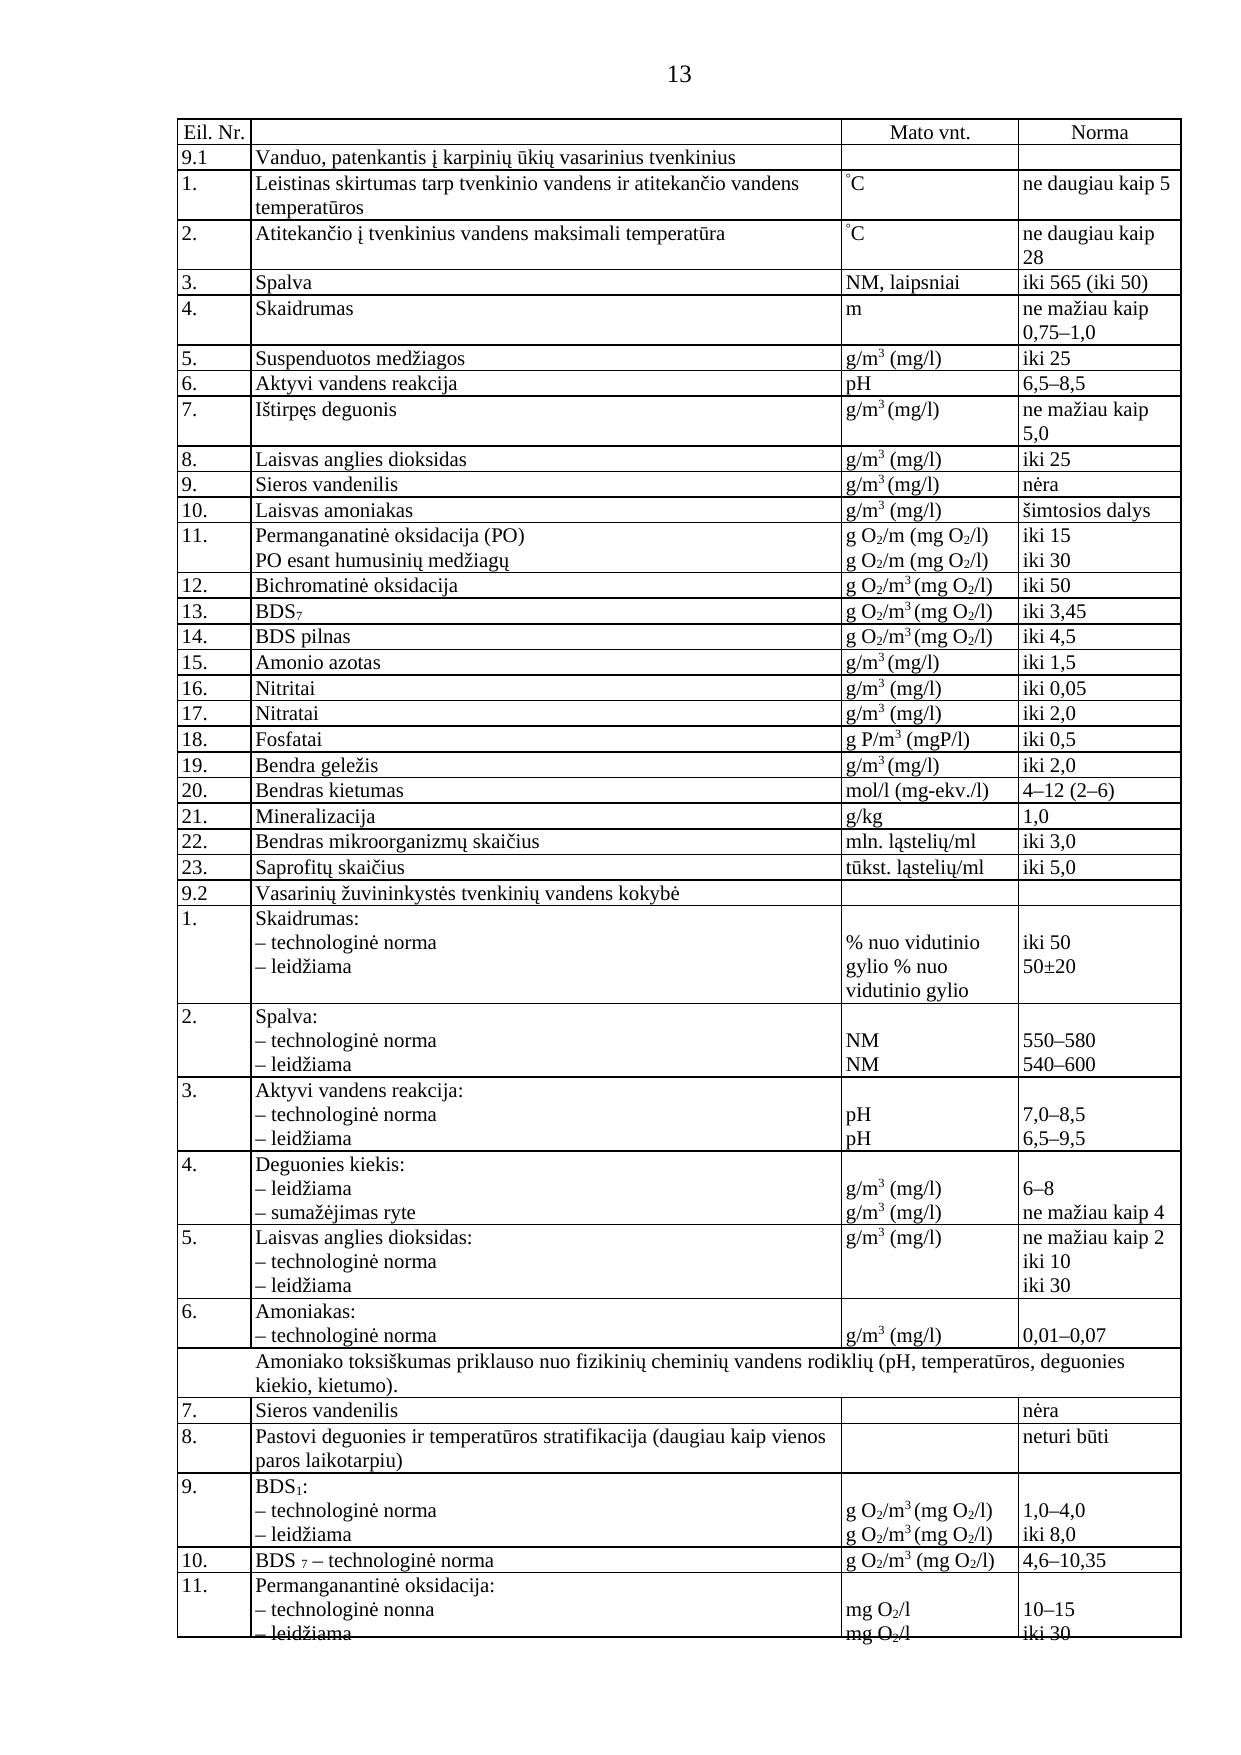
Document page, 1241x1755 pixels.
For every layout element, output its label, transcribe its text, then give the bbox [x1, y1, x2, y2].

table_cell pH [842, 371, 1018, 395]
table_cell Vanduo, patenkantis į karpinių ūkių vasarinius tvenkinius [252, 145, 841, 169]
table_cell Bendras kietumas [252, 778, 841, 802]
table_cell Amoniakas: – technologinė norma [252, 1299, 841, 1347]
table_cell 12. [178, 573, 250, 597]
table_cell 20. [178, 778, 250, 802]
table_cell Fosfatai [252, 727, 841, 751]
table_cell nėra [1019, 472, 1180, 496]
table_cell 4. [178, 1152, 250, 1224]
table_cell Skaidrumas [252, 296, 841, 344]
table_cell g O2/m3 (mg O2/l) g O2/m3 (mg O2/l) [842, 1474, 1018, 1546]
table_cell 10. [178, 498, 250, 522]
table_cell Nitratai [252, 701, 841, 725]
table_cell 6. [178, 1299, 250, 1347]
table_cell BDS pilnas [252, 625, 841, 648]
table_cell 7. [178, 397, 250, 445]
table_cell iki 1,5 [1019, 650, 1180, 674]
table_cell 11. [178, 523, 250, 572]
table_cell 2. [178, 221, 250, 269]
table_cell ne mažiau kaip 5,0 [1019, 397, 1180, 445]
table_cell iki 4,5 [1019, 625, 1180, 648]
table_cell Ištirpęs deguonis [252, 397, 841, 445]
table_cell [842, 881, 1018, 905]
table_cell 16. [178, 676, 250, 700]
table_cell g/kg [842, 804, 1018, 828]
table_cell Amonio azotas [252, 650, 841, 674]
table_cell Skaidrumas: – technologinė norma – leidžiama [252, 906, 841, 1002]
table_cell Aktyvi vandens reakcija: – technologinė norma – leidžiama [252, 1078, 841, 1150]
table_cell g/m3 (mg/l) [842, 346, 1018, 370]
table_cell Spalva: – technologinė norma – leidžiama [252, 1004, 841, 1076]
table_cell g/m3 (mg/l) [842, 676, 1018, 700]
table_cell iki 3,0 [1019, 830, 1180, 853]
table_cell 17. [178, 701, 250, 725]
table_cell g/m3 (mg/l) [842, 650, 1018, 674]
table_cell 19. [178, 753, 250, 777]
table_cell iki 15 iki 30 [1019, 523, 1180, 572]
table_cell [178, 1349, 251, 1397]
table_cell Laisvas anglies dioksidas: – technologinė norma – leidžiama [252, 1225, 841, 1297]
table_cell Bichromatinė oksidacija [252, 573, 841, 597]
table_cell neturi būti [1019, 1424, 1180, 1472]
table_cell 1,0 [1019, 804, 1180, 828]
table_cell 9.2 [178, 881, 250, 905]
table_cell BDS7 [252, 599, 841, 623]
table_cell 11. [178, 1573, 250, 1636]
table_cell 3. [178, 270, 250, 294]
table_cell Laisvas amoniakas [252, 498, 841, 522]
table_cell Amoniako toksiškumas priklauso nuo fizikinių cheminių vandens rodiklių (pH, temperatūros, deguonies kiekio, kietumo). [251, 1349, 1180, 1397]
table_cell g O2/m3 (mg O2/l) [842, 599, 1018, 623]
table_cell [842, 1424, 1018, 1472]
table_cell 1,0–4,0 iki 8,0 [1019, 1474, 1180, 1546]
table_cell iki 2,0 [1019, 753, 1180, 777]
table_cell 5. [178, 1225, 250, 1297]
table_cell Permanganatinė oksidacija (PO) PO esant humusinių medžiagų [252, 523, 841, 572]
table_cell NM NM [842, 1004, 1018, 1076]
table_header Norma [1019, 120, 1180, 144]
table_cell Mineralizacija [252, 804, 841, 828]
table_cell šimtosios dalys [1019, 498, 1180, 522]
table_cell g O2/m (mg O2/l) g O2/m (mg O2/l) [842, 523, 1018, 572]
table_cell ne mažiau kaip 2 iki 10 iki 30 [1019, 1225, 1180, 1297]
table_header Eil. Nr. [178, 120, 250, 144]
table_cell iki 25 [1019, 346, 1180, 370]
table_cell BDS1: – technologinė norma – leidžiama [252, 1474, 841, 1546]
table_cell iki 5,0 [1019, 855, 1180, 879]
table_cell g O2/m3 (mg O2/l) [842, 573, 1018, 597]
table_cell iki 25 [1019, 447, 1180, 471]
table_cell Sieros vandenilis [252, 1398, 841, 1422]
table_cell 1. [178, 171, 250, 219]
table_cell 9. [178, 472, 250, 496]
table_cell iki 565 (iki 50) [1019, 270, 1180, 294]
table_cell 7,0–8,5 6,5–9,5 [1019, 1078, 1180, 1150]
table_cell g/m3 (mg/l) [842, 753, 1018, 777]
table_cell 9. [178, 1474, 250, 1546]
table_header [252, 120, 841, 144]
table_cell BDS 7 – technologinė norma [252, 1548, 841, 1572]
table_cell 23. [178, 855, 250, 879]
table_cell Aktyvi vandens reakcija [252, 371, 841, 395]
table_cell 5. [178, 346, 250, 370]
table_cell iki 50 50±20 [1019, 906, 1180, 1002]
table_cell 4,6–10,35 [1019, 1548, 1180, 1572]
table_cell Bendras mikroorganizmų skaičius [252, 830, 841, 853]
table_cell Permanganantinė oksidacija: – technologinė nonna – leidžiama [252, 1573, 841, 1636]
table_cell mg O2/l mg O2/l [842, 1573, 1018, 1636]
table_cell 3. [178, 1078, 250, 1150]
table_cell 6,5–8,5 [1019, 371, 1180, 395]
table_cell Bendra geležis [252, 753, 841, 777]
table_cell g/m3 (mg/l) [842, 1225, 1018, 1297]
table_cell g/m3 (mg/l) [842, 472, 1018, 496]
table_cell Suspenduotos medžiagos [252, 346, 841, 370]
table_cell 4. [178, 296, 250, 344]
table_cell iki 0,05 [1019, 676, 1180, 700]
table_cell 8. [178, 1424, 250, 1472]
table_cell 550–580 540–600 [1019, 1004, 1180, 1076]
table_cell iki 50 [1019, 573, 1180, 597]
table_cell ne mažiau kaip 0,75–1,0 [1019, 296, 1180, 344]
table_cell Pastovi deguonies ir temperatūros stratifikacija (daugiau kaip vienos paros laikotarpiu) [252, 1424, 841, 1472]
table_cell [1019, 881, 1180, 905]
table_cell Sieros vandenilis [252, 472, 841, 496]
table_cell Nitritai [252, 676, 841, 700]
table_cell Vasarinių žuvininkystės tvenkinių vandens kokybė [252, 881, 841, 905]
table_cell mol/l (mg-ekv./l) [842, 778, 1018, 802]
table_cell g O2/m3 (mg O2/l) [842, 625, 1018, 648]
table_cell [842, 1398, 1018, 1422]
table_cell Laisvas anglies dioksidas [252, 447, 841, 471]
table_cell Saprofitų skaičius [252, 855, 841, 879]
table_cell iki 0,5 [1019, 727, 1180, 751]
table_cell 4–12 (2–6) [1019, 778, 1180, 802]
table_cell Atitekančio į tvenkinius vandens maksimali temperatūra [252, 221, 841, 269]
table_cell 7. [178, 1398, 250, 1422]
table_cell iki 3,45 [1019, 599, 1180, 623]
table_cell 21. [178, 804, 250, 828]
table_cell 9.1 [178, 145, 250, 169]
table_cell tūkst. ląstelių/ml [842, 855, 1018, 879]
table_cell 10. [178, 1548, 250, 1572]
table_cell nėra [1019, 1398, 1180, 1422]
table_cell m [842, 296, 1018, 344]
table_cell g/m3 (mg/l) g/m3 (mg/l) [842, 1152, 1018, 1224]
table_cell Deguonies kiekis: – leidžiama – sumažėjimas ryte [252, 1152, 841, 1224]
table_cell [842, 145, 1018, 169]
table_cell ne daugiau kaip 28 [1019, 221, 1180, 269]
table_cell 18. [178, 727, 250, 751]
table_cell NM, laipsniai [842, 270, 1018, 294]
table_cell °C [842, 171, 1018, 219]
table_cell 15. [178, 650, 250, 674]
table_cell 13. [178, 599, 250, 623]
table_cell % nuo vidutinio gylio % nuo vidutinio gylio [842, 906, 1018, 1002]
table_cell g/m3 (mg/l) [842, 498, 1018, 522]
table_cell g P/m3 (mgP/l) [842, 727, 1018, 751]
table_cell 22. [178, 830, 250, 853]
table_cell g/m3 (mg/l) [842, 397, 1018, 445]
table_cell 10–15 iki 30 [1019, 1573, 1180, 1636]
table_cell Leistinas skirtumas tarp tvenkinio vandens ir atitekančio vandens temperatūros [252, 171, 841, 219]
table_header Mato vnt. [842, 120, 1018, 144]
table_cell 6. [178, 371, 250, 395]
table_cell g O2/m3 (mg O2/l) [842, 1548, 1018, 1572]
table_cell Spalva [252, 270, 841, 294]
table_cell [1019, 145, 1180, 169]
table_cell 8. [178, 447, 250, 471]
table_cell 1. [178, 906, 250, 1002]
table_cell 14. [178, 625, 250, 648]
table_cell 0,01–0,07 [1019, 1299, 1180, 1347]
table_cell 6–8 ne mažiau kaip 4 [1019, 1152, 1180, 1224]
table_cell g/m3 (mg/l) [842, 701, 1018, 725]
table_cell mln. ląstelių/ml [842, 830, 1018, 853]
table_cell g/m3 (mg/l) [842, 447, 1018, 471]
table_cell ne daugiau kaip 5 [1019, 171, 1180, 219]
table_cell g/m3 (mg/l) [842, 1299, 1018, 1347]
table_cell °C [842, 221, 1018, 269]
table_cell iki 2,0 [1019, 701, 1180, 725]
table_cell 2. [178, 1004, 250, 1076]
table_cell pH pH [842, 1078, 1018, 1150]
